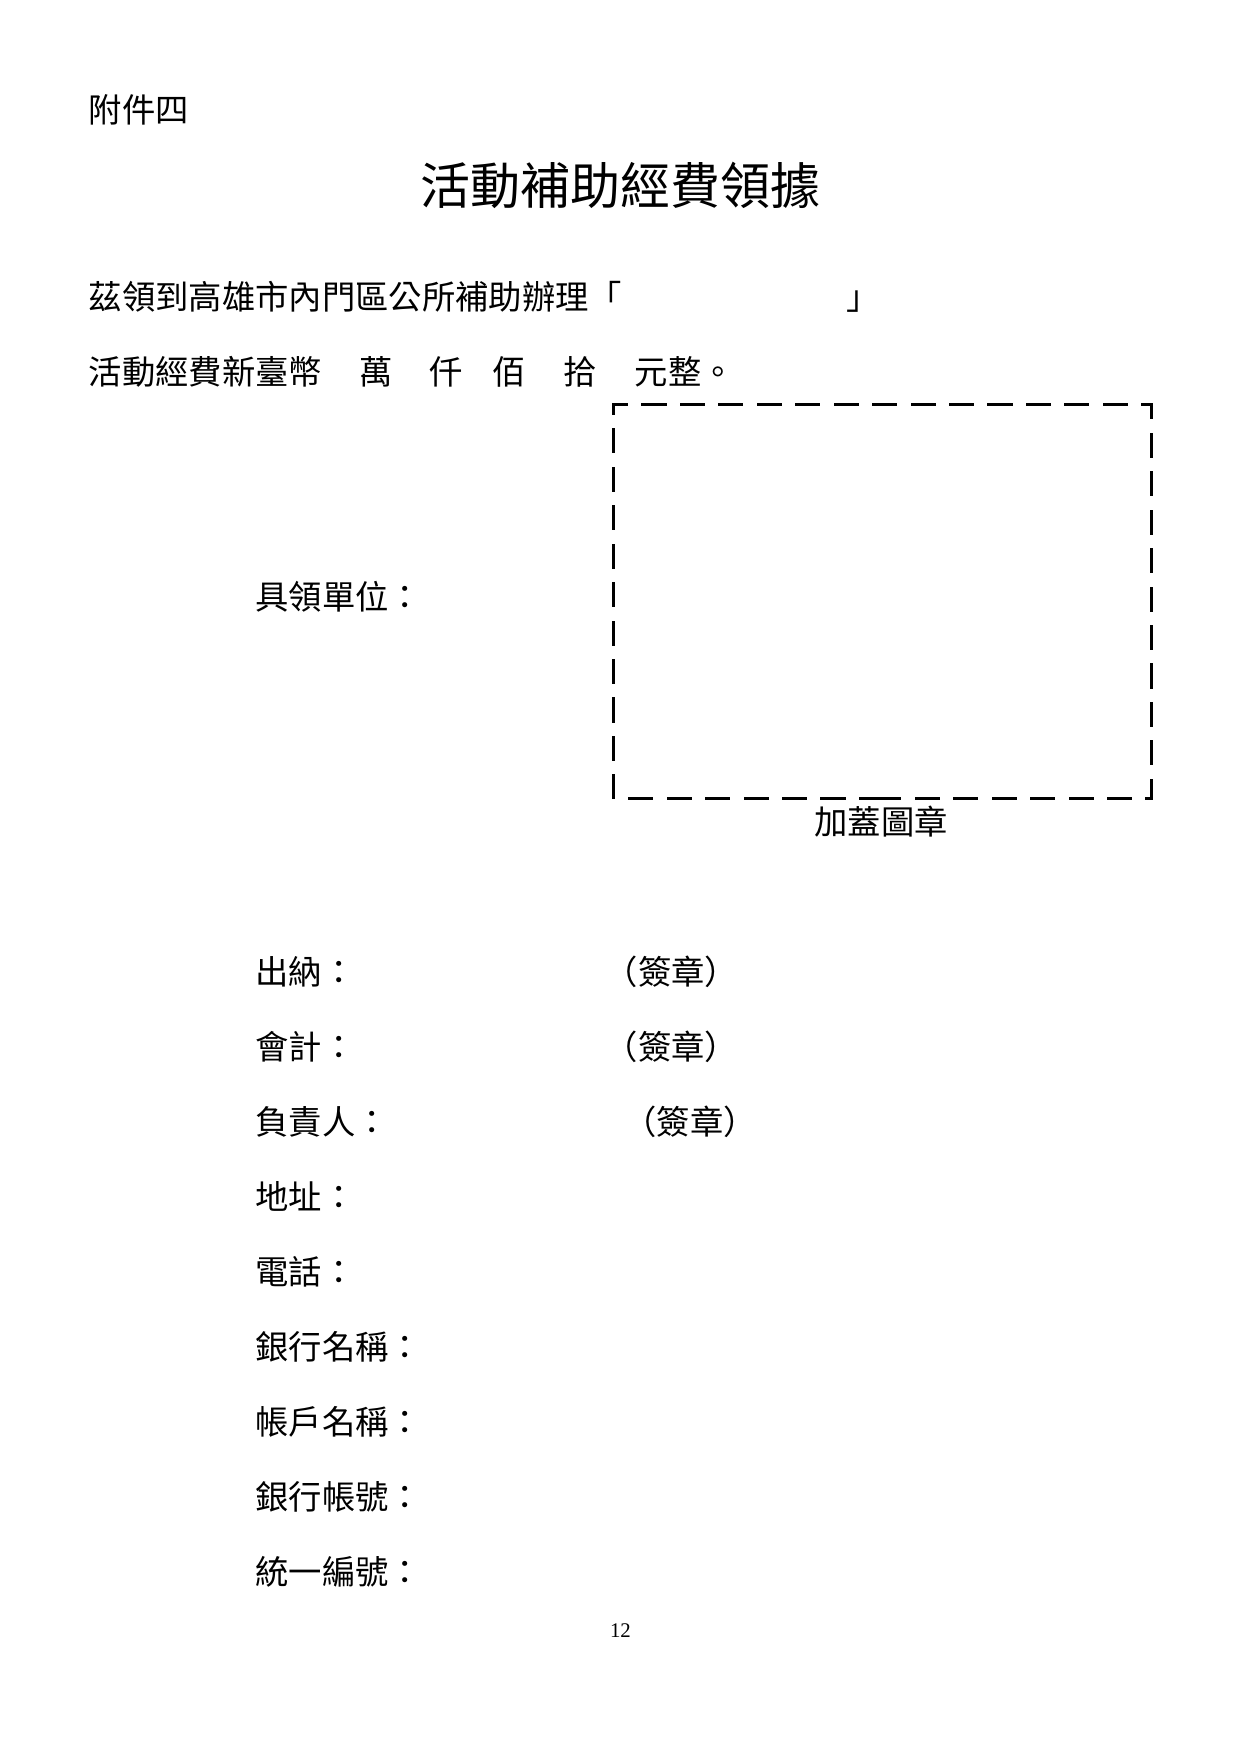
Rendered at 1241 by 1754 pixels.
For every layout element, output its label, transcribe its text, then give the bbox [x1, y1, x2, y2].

text 茲領到高雄市內門區公所補助辦理「 」 [89, 258, 1152, 333]
text 會計： （簽章） [89, 1008, 1152, 1083]
text 銀行名稱： [89, 1308, 1152, 1383]
text 帳戶名稱： [89, 1383, 1152, 1458]
text 電話： [89, 1233, 1152, 1308]
text 負責人： （簽章） [89, 1083, 1152, 1158]
text 具領單位： [89, 558, 613, 633]
text 地址： [89, 1158, 1152, 1233]
text 銀行帳號： [89, 1458, 1152, 1533]
text 活動經費新臺幣 萬 仟 佰 拾 元整。 [89, 333, 1152, 408]
text 加蓋圖章 [89, 783, 1152, 858]
text 附件四 [89, 70, 1152, 145]
text 統一編號： [89, 1533, 1152, 1608]
text 活動補助經費領據 [89, 145, 1152, 220]
text 出納： （簽章） [89, 933, 1152, 1008]
